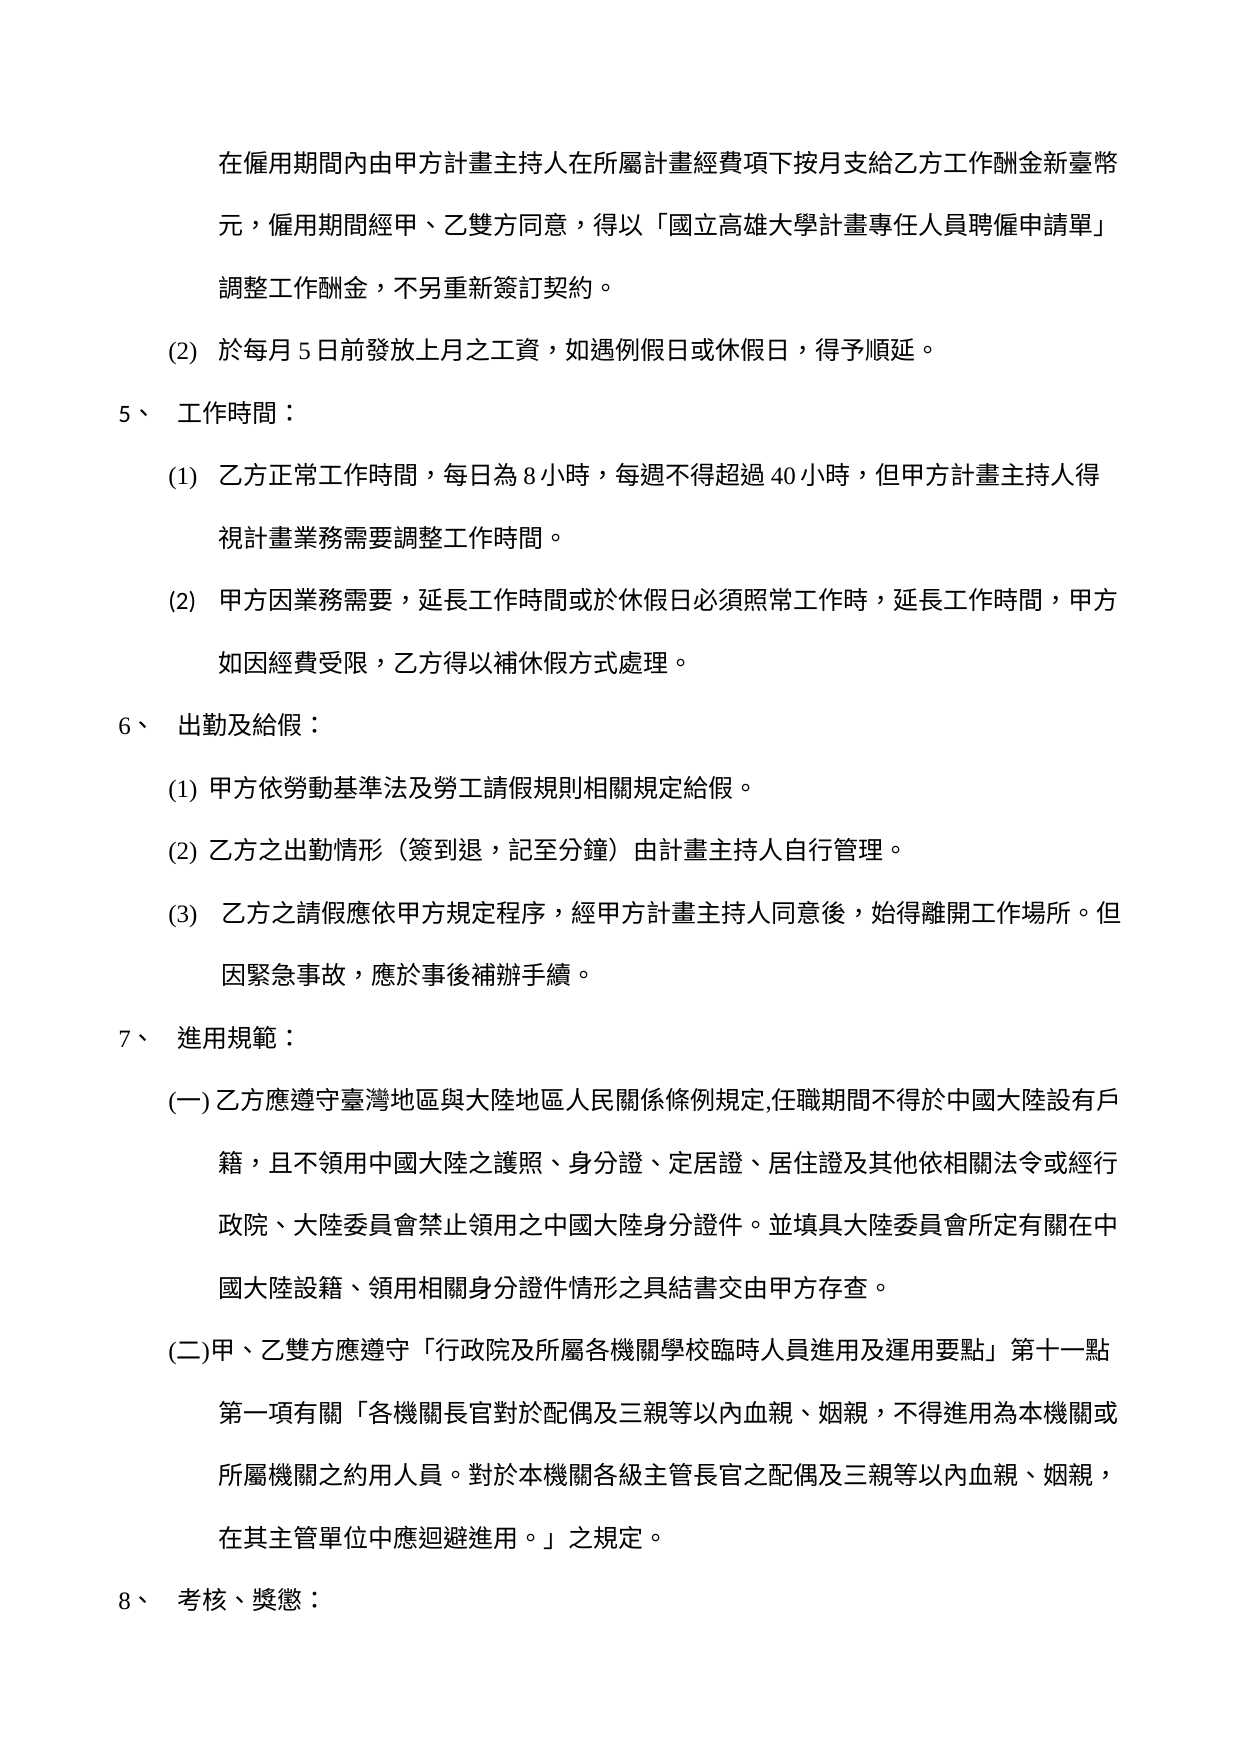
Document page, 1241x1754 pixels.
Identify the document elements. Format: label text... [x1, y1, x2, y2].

text (一) 乙方應遵守臺灣地區與大陸地區人民關係條例規定,任職期間不得於中國大陸設有戶籍，且不領用中國大陸之護照、身分證、定居證、居住證及其他依相關法令或經行政院、大陸委員會禁止領用之中國大陸身分證件。並填具大陸委員會所定有關在中國大陸設籍、領用相關身分證件情形之具結書交由甲方存查。 [168, 1057, 1122, 1307]
list 乙方正常工作時間，每日為8小時，每週不得超過40小時，但甲方計畫主持人得視計畫業務需要調整工作時間。 [168, 432, 1122, 557]
list 工作時間： [118, 369, 1122, 432]
text (二)甲、乙雙方應遵守「行政院及所屬各機關學校臨時人員進用及運用要點」第十一點第一項有關「各機關長官對於配偶及三親等以內血親、姻親，不得進用為本機關或所屬機關之約用人員。對於本機關各級主管長官之配偶及三親等以內血親、姻親，在其主管單位中應迴避進用。」之規定。 [168, 1307, 1122, 1557]
list 甲方依勞動基準法及勞工請假規則相關規定給假。 [168, 744, 1122, 807]
list 於每月5日前發放上月之工資，如遇例假日或休假日，得予順延。 [168, 307, 1122, 369]
list 乙方之請假應依甲方規定程序，經甲方計畫主持人同意後，始得離開工作場所。但因緊急事故，應於事後補辦手續。 [168, 869, 1122, 994]
list 進用規範： [118, 994, 1122, 1057]
list 甲方因業務需要，延長工作時間或於休假日必須照常工作時，延長工作時間，甲方如因經費受限，乙方得以補休假方式處理。 [168, 557, 1122, 682]
list 考核、獎懲： [118, 1557, 1122, 1619]
list 出勤及給假： [118, 682, 1122, 744]
list 在僱用期間內由甲方計畫主持人在所屬計畫經費項下按月支給乙方工作酬金新臺幣 元，僱用期間經甲、乙雙方同意，得以「國立高雄大學計畫專任人員聘僱申請單」調整工作酬金，不另重新簽訂契約。 [168, 119, 1122, 307]
list 乙方之出勤情形（簽到退，記至分鐘）由計畫主持人自行管理。 [168, 807, 1122, 869]
